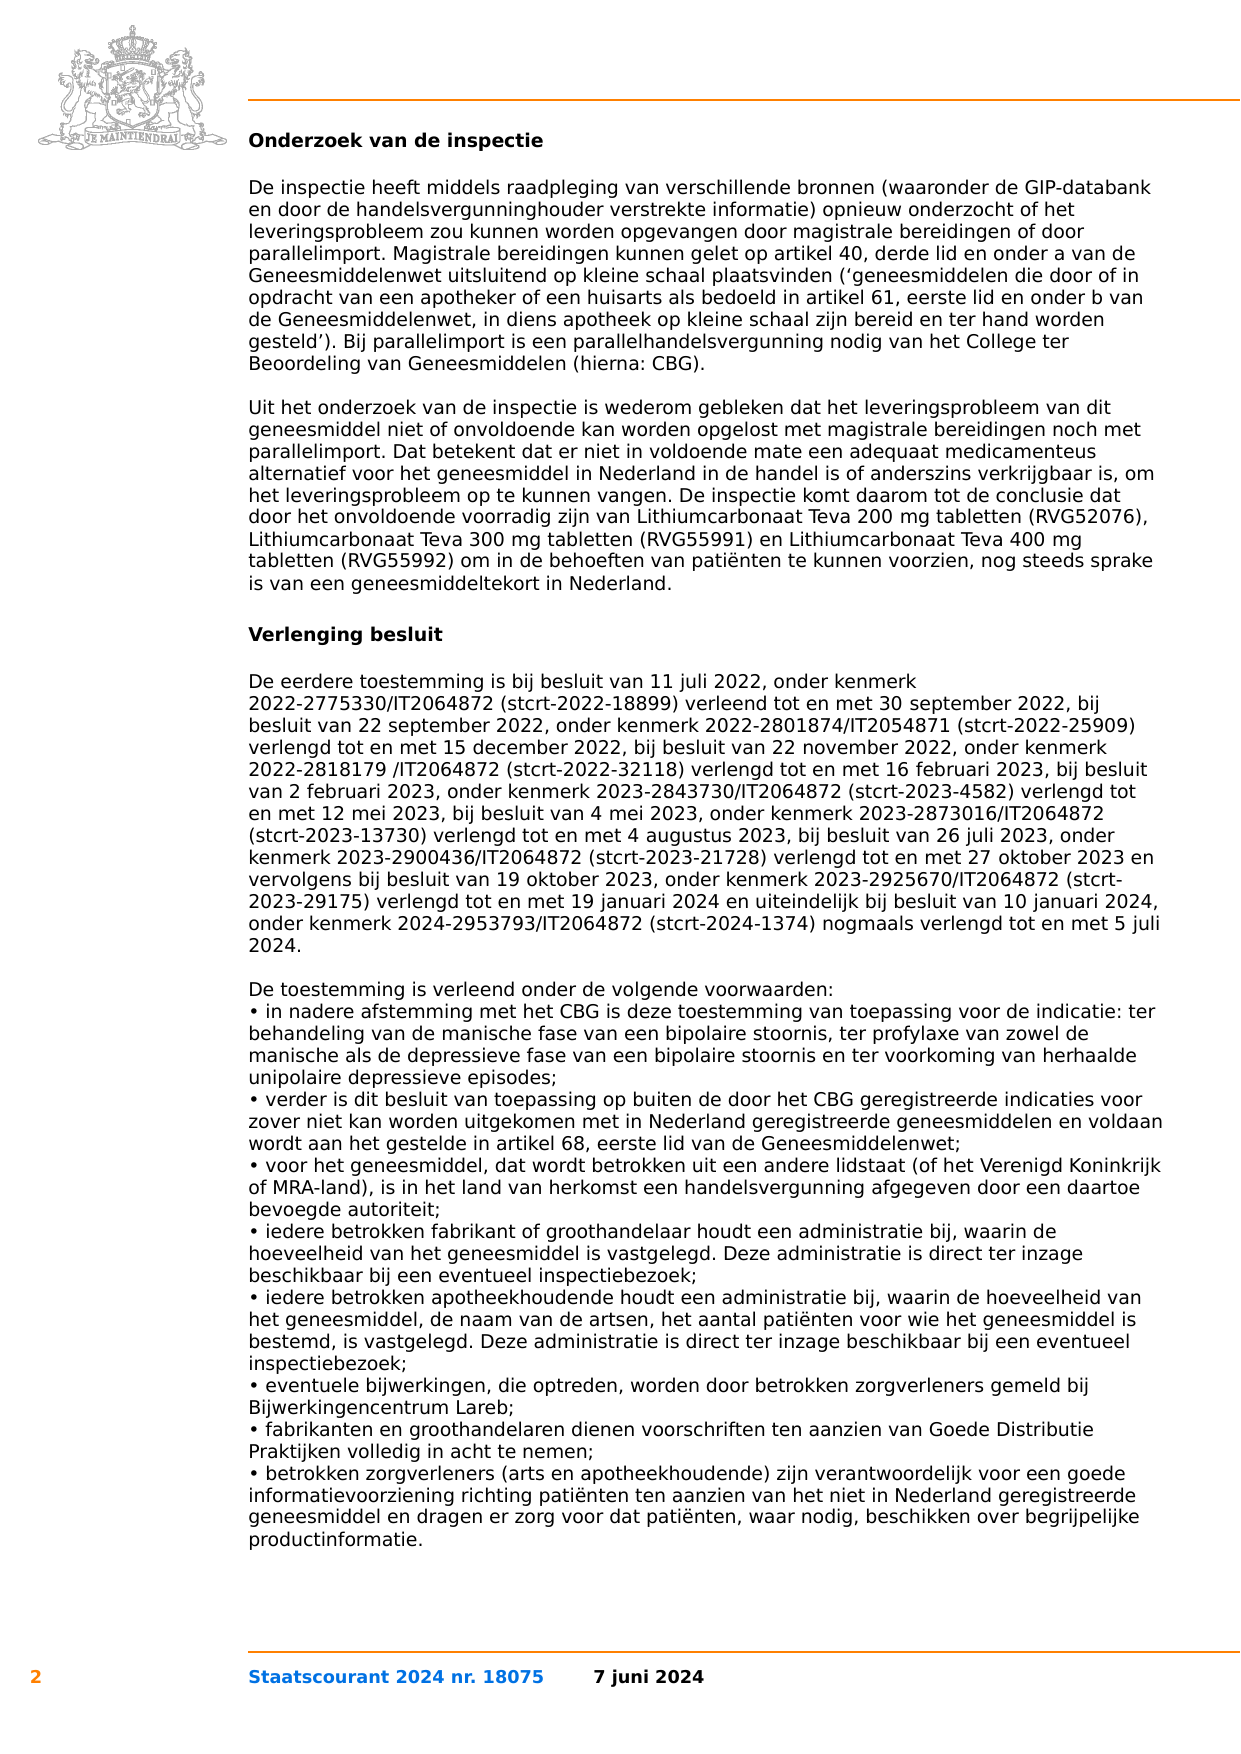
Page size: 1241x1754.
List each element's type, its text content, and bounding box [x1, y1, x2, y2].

text • betrokken zorgverleners (arts en apotheekhoudende) zijn verantwoordelijk voor een goede informatievoorziening richting patiënten ten aanzien van het niet in Nederland geregistreerde geneesmiddel en dragen er zorg voor dat patiënten, waar nodig, beschikken over begrijpelijke productinformatie. [248, 1462, 1163, 1550]
text De eerdere toestemming is bij besluit van 11 juli 2022, onder kenmerk 2022-2775330/IT2064872 (stcrt-2022-18899) verleend tot en met 30 september 2022, bij besluit van 22 september 2022, onder kenmerk 2022-2801874/IT2054871 (stcrt-2022-25909) verlengd tot en met 15 december 2022, bij besluit van 22 november 2022, onder kenmerk 2022-2818179 /IT2064872 (stcrt-2022-32118) verlengd tot en met 16 februari 2023, bij besluit van 2 februari 2023, onder kenmerk 2023-2843730/IT2064872 (stcrt-2023-4582) verlengd tot en met 12 mei 2023, bij besluit van 4 mei 2023, onder kenmerk 2023-2873016/IT2064872 (stcrt-2023-13730) verlengd tot en met 4 augustus 2023, bij besluit van 26 juli 2023, onder kenmerk 2023-2900436/IT2064872 (stcrt-2023-21728) verlengd tot en met 27 oktober 2023 en vervolgens bij besluit van 19 oktober 2023, onder kenmerk 2023-2925670/IT2064872 (stcrt-2023-29175) verlengd tot en met 19 januari 2024 en uiteindelijk bij besluit van 10 januari 2024, onder kenmerk 2024-2953793/IT2064872 (stcrt-2024-1374) nogmaals verlengd tot en met 5 juli 2024. [248, 671, 1163, 957]
subtitle Verlenging besluit [248, 624, 1163, 646]
text • iedere betrokken fabrikant of groothandelaar houdt een administratie bij, waarin de hoeveelheid van het geneesmiddel is vastgelegd. Deze administratie is direct ter inzage beschikbaar bij een eventueel inspectiebezoek; [248, 1221, 1163, 1287]
text • verder is dit besluit van toepassing op buiten de door het CBG geregistreerde indicaties voor zover niet kan worden uitgekomen met in Nederland geregistreerde geneesmiddelen en voldaan wordt aan het gestelde in artikel 68, eerste lid van de Geneesmiddelenwet; [248, 1089, 1163, 1155]
text De inspectie heeft middels raadpleging van verschillende bronnen (waaronder de GIP-databank en door de handelsvergunninghouder verstrekte informatie) opnieuw onderzocht of het leveringsprobleem zou kunnen worden opgevangen door magistrale bereidingen of door parallelimport. Magistrale bereidingen kunnen gelet op artikel 40, derde lid en onder a van de Geneesmiddelenwet uitsluitend op kleine schaal plaatsvinden (‘geneesmiddelen die door of in opdracht van een apotheker of een huisarts als bedoeld in artikel 61, eerste lid en onder b van de Geneesmiddelenwet, in diens apotheek op kleine schaal zijn bereid en ter hand worden gesteld’). Bij parallelimport is een parallelhandelsvergunning nodig van het College ter Beoordeling van Geneesmiddelen (hierna: CBG). [248, 177, 1163, 375]
text • eventuele bijwerkingen, die optreden, worden door betrokken zorgverleners gemeld bij Bijwerkingencentrum Lareb; [248, 1374, 1163, 1418]
text • in nadere afstemming met het CBG is deze toestemming van toepassing voor de indicatie: ter behandeling van de manische fase van een bipolaire stoornis, ter profylaxe van zowel de manische als de depressieve fase van een bipolaire stoornis en ter voorkoming van herhaalde unipolaire depressieve episodes; [248, 1001, 1163, 1089]
subtitle Onderzoek van de inspectie [248, 130, 1163, 152]
text • iedere betrokken apotheekhoudende houdt een administratie bij, waarin de hoeveelheid van het geneesmiddel, de naam van de artsen, het aantal patiënten voor wie het geneesmiddel is bestemd, is vastgelegd. Deze administratie is direct ter inzage beschikbaar bij een eventueel inspectiebezoek; [248, 1287, 1163, 1374]
picture [38, 25, 227, 150]
text Uit het onderzoek van de inspectie is wederom gebleken dat het leveringsprobleem van dit geneesmiddel niet of onvoldoende kan worden opgelost met magistrale bereidingen noch met parallelimport. Dat betekent dat er niet in voldoende mate een adequaat medicamenteus alternatief voor het geneesmiddel in Nederland in de handel is of anderszins verkrijgbaar is, om het leveringsprobleem op te kunnen vangen. De inspectie komt daarom tot de conclusie dat door het onvoldoende voorradig zijn van Lithiumcarbonaat Teva 200 mg tabletten (RVG52076), Lithiumcarbonaat Teva 300 mg tabletten (RVG55991) en Lithiumcarbonaat Teva 400 mg tabletten (RVG55992) om in de behoeften van patiënten te kunnen voorzien, nog steeds sprake is van een geneesmiddeltekort in Nederland. [248, 397, 1163, 594]
text De toestemming is verleend onder de volgende voorwaarden: [248, 979, 1163, 1001]
text • fabrikanten en groothandelaren dienen voorschriften ten aanzien van Goede Distributie Praktijken volledig in acht te nemen; [248, 1418, 1163, 1462]
text • voor het geneesmiddel, dat wordt betrokken uit een andere lidstaat (of het Verenigd Koninkrijk of MRA-land), is in het land van herkomst een handelsvergunning afgegeven door een daartoe bevoegde autoriteit; [248, 1155, 1163, 1221]
